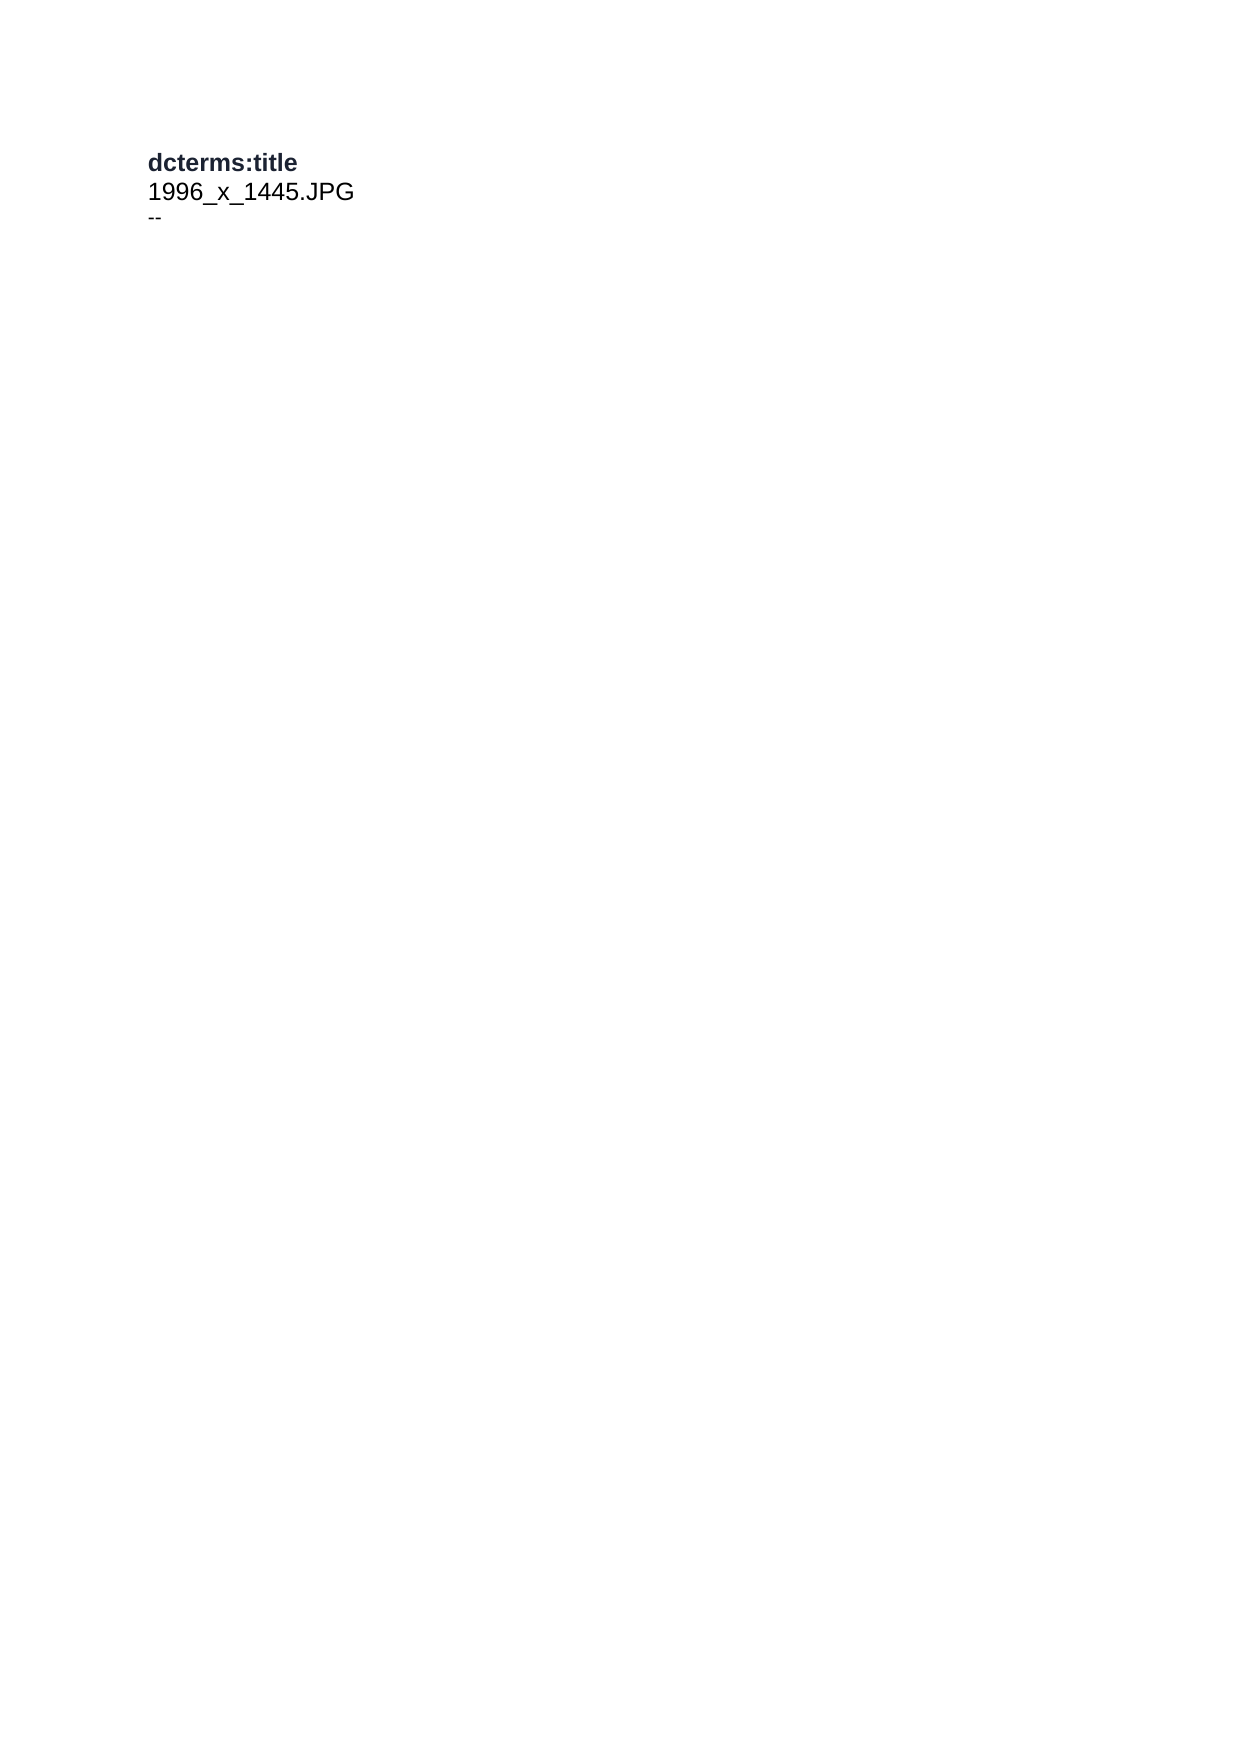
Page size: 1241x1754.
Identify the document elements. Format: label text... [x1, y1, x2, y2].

text -- [148, 205, 1092, 229]
text dcterms:title [148, 148, 1092, 176]
text 1996_x_1445.JPG [148, 176, 1092, 205]
